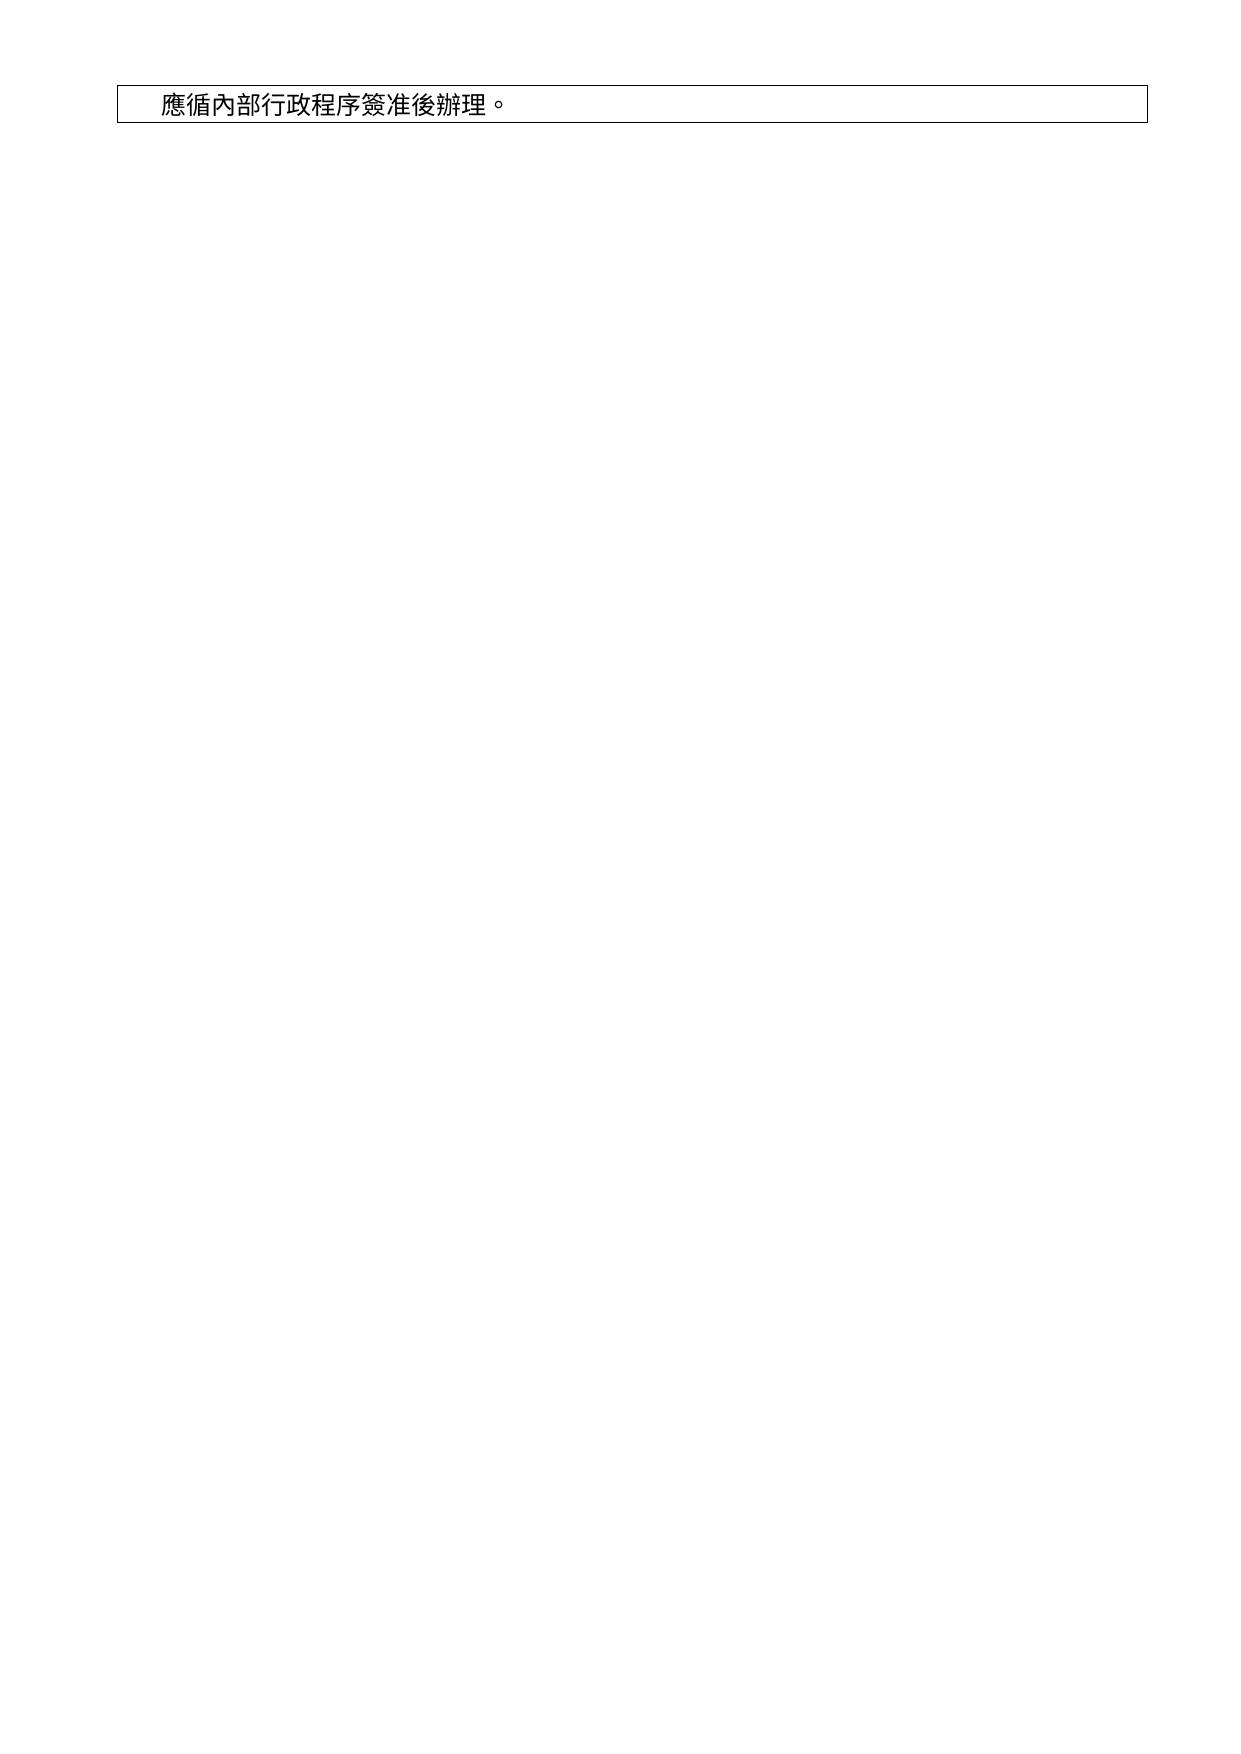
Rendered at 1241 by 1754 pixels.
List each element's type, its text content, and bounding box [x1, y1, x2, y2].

table_cell 應循內部行政程序簽准後辦理。 [118, 86, 1147, 122]
